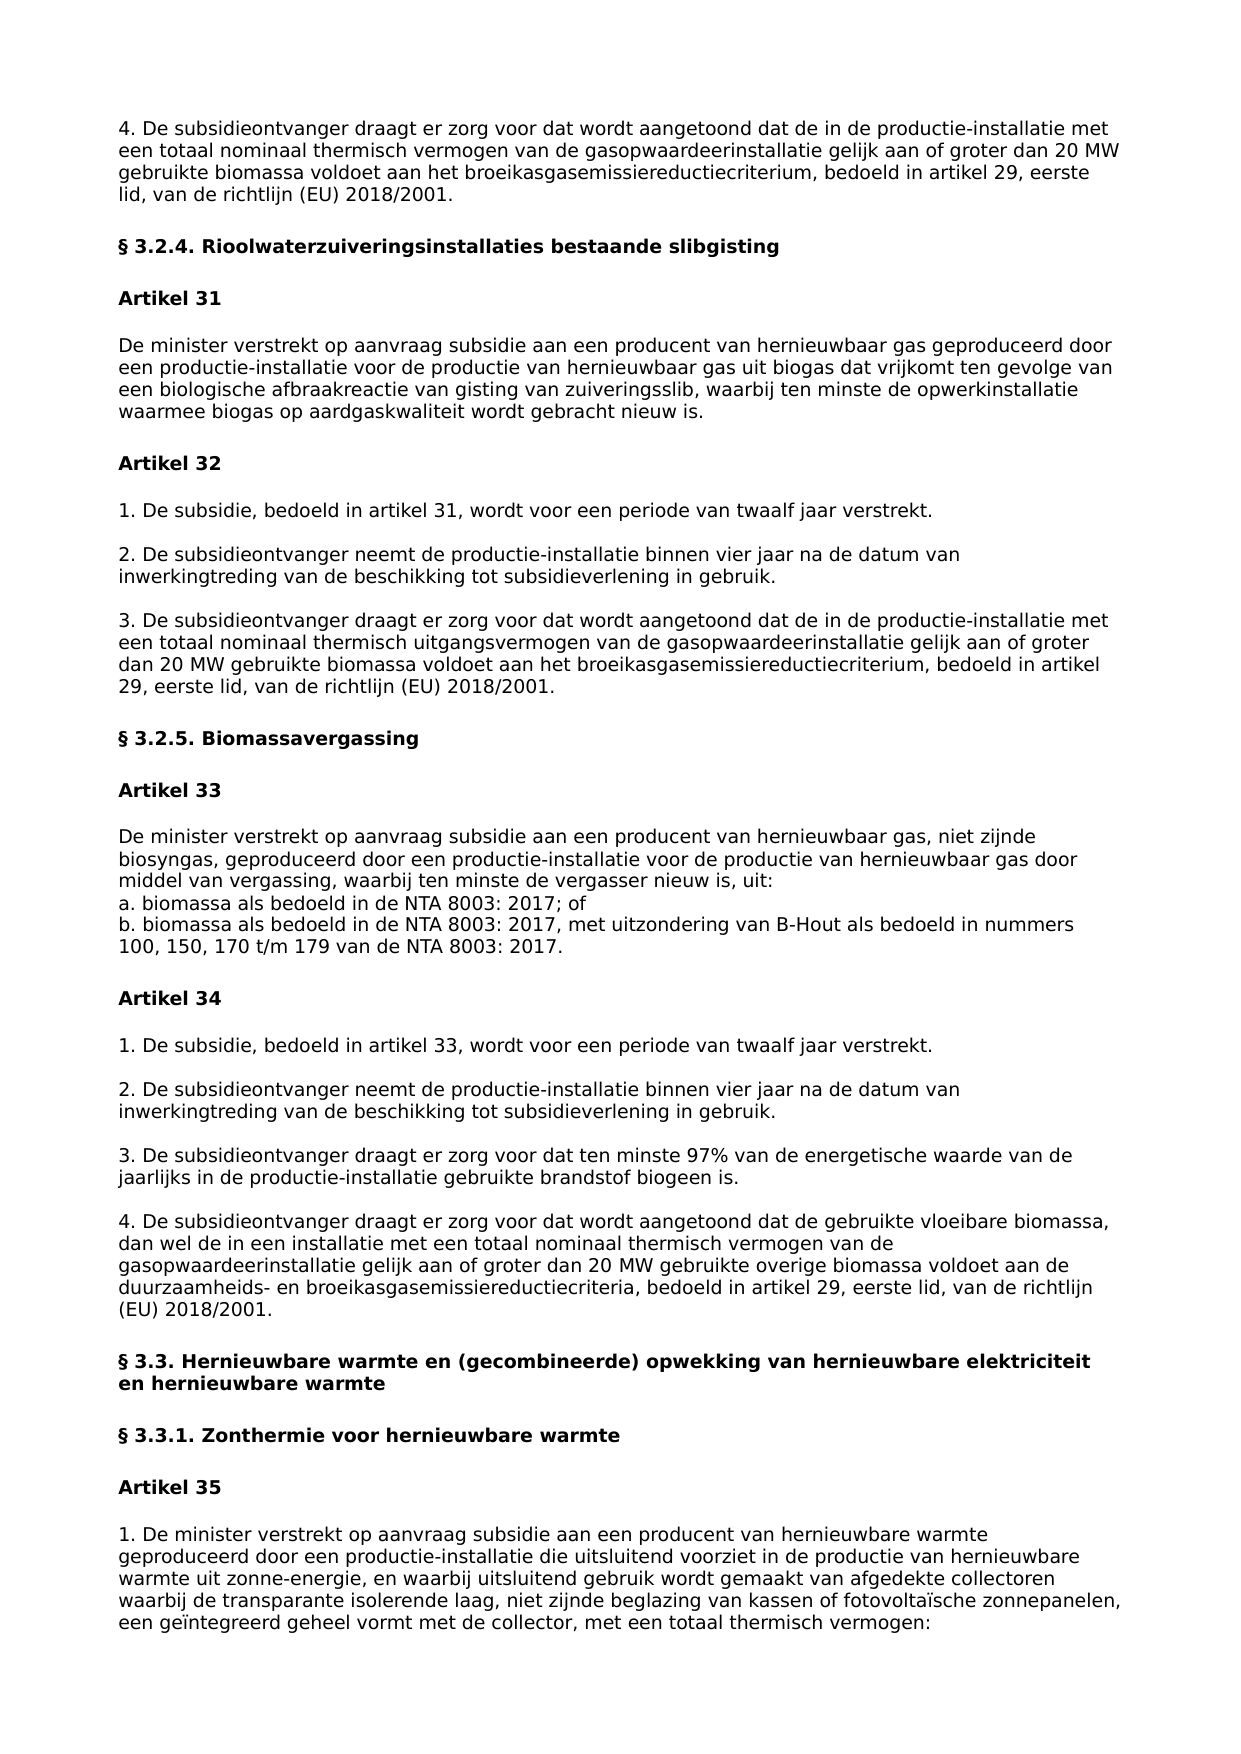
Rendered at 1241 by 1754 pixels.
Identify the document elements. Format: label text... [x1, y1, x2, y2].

text 1. De subsidie, bedoeld in artikel 33, wordt voor een periode van twaalf jaar verstrekt. [118, 1035, 1122, 1057]
text 3. De subsidieontvanger draagt er zorg voor dat ten minste 97% van de energetische waarde van de jaarlijks in de productie-installatie gebruikte brandstof biogeen is. [118, 1145, 1122, 1189]
subtitle Artikel 33 [118, 779, 1122, 801]
text a. biomassa als bedoeld in de NTA 8003: 2017; of [118, 892, 1122, 914]
subtitle § 3.3.1. Zonthermie voor hernieuwbare warmte [118, 1425, 1122, 1447]
text De minister verstrekt op aanvraag subsidie aan een producent van hernieuwbaar gas, niet zijnde biosyngas, geproduceerd door een productie-installatie voor de productie van hernieuwbaar gas door middel van vergassing, waarbij ten minste de vergasser nieuw is, uit: [118, 826, 1122, 892]
text 1. De minister verstrekt op aanvraag subsidie aan een producent van hernieuwbare warmte geproduceerd door een productie-installatie die uitsluitend voorziet in de productie van hernieuwbare warmte uit zonne-energie, en waarbij uitsluitend gebruik wordt gemaakt van afgedekte collectoren waarbij de transparante isolerende laag, niet zijnde beglazing van kassen of fotovoltaïsche zonnepanelen, een geïntegreerd geheel vormt met de collector, met een totaal thermisch vermogen: [118, 1524, 1122, 1633]
subtitle Artikel 35 [118, 1477, 1122, 1499]
subtitle Artikel 32 [118, 453, 1122, 475]
subtitle § 3.2.5. Biomassavergassing [118, 727, 1122, 749]
text 4. De subsidieontvanger draagt er zorg voor dat wordt aangetoond dat de in de productie-installatie met een totaal nominaal thermisch vermogen van de gasopwaardeerinstallatie gelijk aan of groter dan 20 MW gebruikte biomassa voldoet aan het broeikasgasemissiereductiecriterium, bedoeld in artikel 29, eerste lid, van de richtlijn (EU) 2018/2001. [118, 118, 1122, 206]
text De minister verstrekt op aanvraag subsidie aan een producent van hernieuwbaar gas geproduceerd door een productie-installatie voor de productie van hernieuwbaar gas uit biogas dat vrijkomt ten gevolge van een biologische afbraakreactie van gisting van zuiveringsslib, waarbij ten minste de opwerkinstallatie waarmee biogas op aardgaskwaliteit wordt gebracht nieuw is. [118, 335, 1122, 423]
subtitle Artikel 31 [118, 288, 1122, 310]
text 3. De subsidieontvanger draagt er zorg voor dat wordt aangetoond dat de in de productie-installatie met een totaal nominaal thermisch uitgangsvermogen van de gasopwaardeerinstallatie gelijk aan of groter dan 20 MW gebruikte biomassa voldoet aan het broeikasgasemissiereductiecriterium, bedoeld in artikel 29, eerste lid, van de richtlijn (EU) 2018/2001. [118, 609, 1122, 697]
subtitle § 3.3. Hernieuwbare warmte en (gecombineerde) opwekking van hernieuwbare elektriciteit en hernieuwbare warmte [118, 1351, 1122, 1395]
text 2. De subsidieontvanger neemt de productie-installatie binnen vier jaar na de datum van inwerkingtreding van de beschikking tot subsidieverlening in gebruik. [118, 544, 1122, 588]
text 4. De subsidieontvanger draagt er zorg voor dat wordt aangetoond dat de gebruikte vloeibare biomassa, dan wel de in een installatie met een totaal nominaal thermisch vermogen van de gasopwaardeerinstallatie gelijk aan of groter dan 20 MW gebruikte overige biomassa voldoet aan de duurzaamheids- en broeikasgasemissiereductiecriteria, bedoeld in artikel 29, eerste lid, van de richtlijn (EU) 2018/2001. [118, 1211, 1122, 1321]
subtitle Artikel 34 [118, 988, 1122, 1010]
text b. biomassa als bedoeld in de NTA 8003: 2017, met uitzondering van B-Hout als bedoeld in nummers 100, 150, 170 t/m 179 van de NTA 8003: 2017. [118, 914, 1122, 958]
text 2. De subsidieontvanger neemt de productie-installatie binnen vier jaar na de datum van inwerkingtreding van de beschikking tot subsidieverlening in gebruik. [118, 1079, 1122, 1123]
subtitle § 3.2.4. Rioolwaterzuiveringsinstallaties bestaande slibgisting [118, 236, 1122, 258]
text 1. De subsidie, bedoeld in artikel 31, wordt voor een periode van twaalf jaar verstrekt. [118, 500, 1122, 522]
